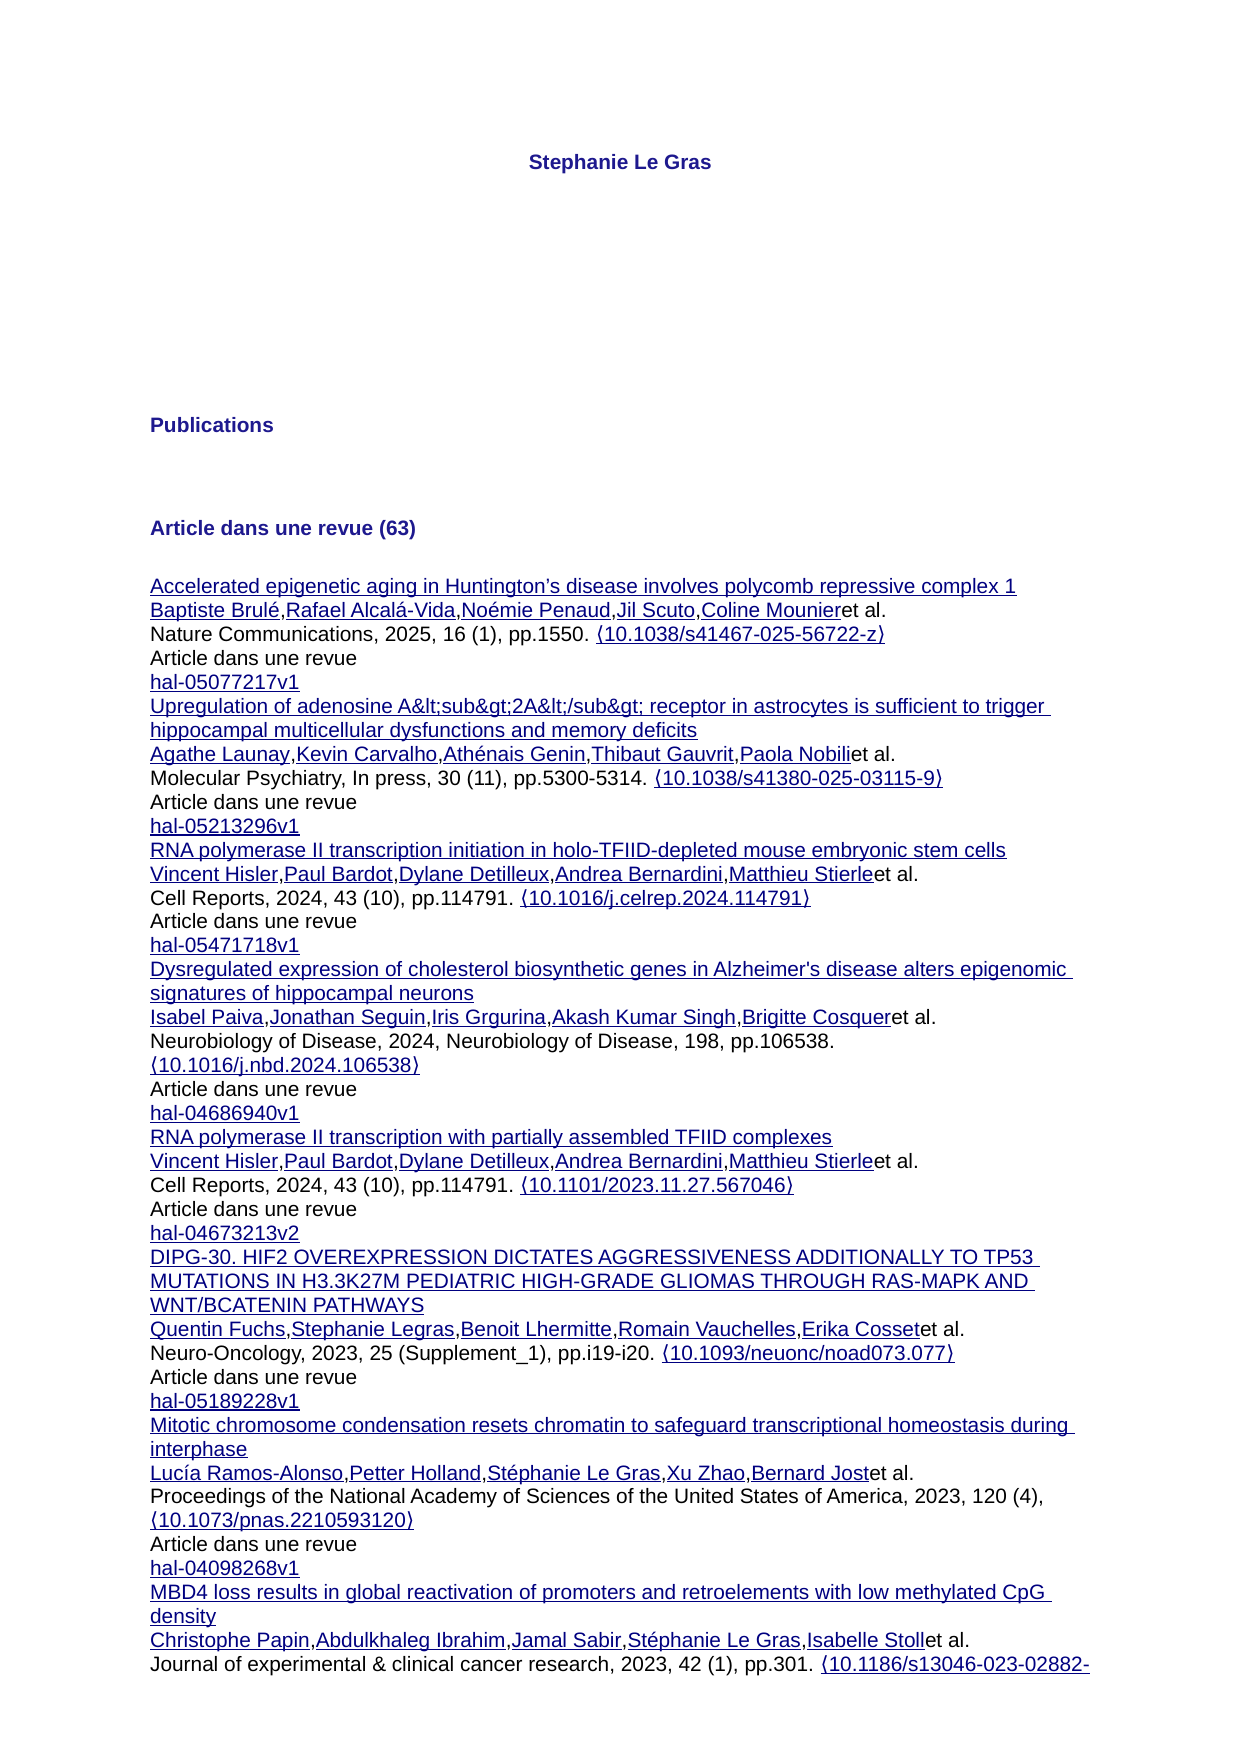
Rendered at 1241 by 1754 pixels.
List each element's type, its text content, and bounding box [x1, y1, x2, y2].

subtitle Article dans une revue (63) [150, 516, 1090, 539]
table_cell RNA polymerase II transcription with partially assembled TFIID complexes Vincent Hisler,Paul Bardot,Dylane Detilleux,Andrea Bernardini,Matthieu Stierleet al. Cell Reports, 2024, 43 (10), pp.114791. ⟨10.1101/2023.11.27.567046⟩ Article dans une revue hal-04673213v2 [150, 1125, 1090, 1245]
table_cell Mitotic chromosome condensation resets chromatin to safeguard transcriptional homeostasis during interphase Lucía Ramos-Alonso,Petter Holland,Stéphanie Le Gras,Xu Zhao,Bernard Jostet al. Proceedings of the National Academy of Sciences of the United States of America, 2023, 120 (4), ⟨10.1073/pnas.2210593120⟩ Article dans une revue hal-04098268v1 [150, 1413, 1090, 1580]
table_cell Upregulation of adenosine A&lt;sub&gt;2A&lt;/sub&gt; receptor in astrocytes is sufficient to trigger hippocampal multicellular dysfunctions and memory deficits Agathe Launay,Kevin Carvalho,Athénais Genin,Thibaut Gauvrit,Paola Nobiliet al. Molecular Psychiatry, In press, 30 (11), pp.5300-5314. ⟨10.1038/s41380-025-03115-9⟩ Article dans une revue hal-05213296v1 [150, 694, 1090, 837]
table_cell RNA polymerase II transcription initiation in holo-TFIID-depleted mouse embryonic stem cells Vincent Hisler,Paul Bardot,Dylane Detilleux,Andrea Bernardini,Matthieu Stierleet al. Cell Reports, 2024, 43 (10), pp.114791. ⟨10.1016/j.celrep.2024.114791⟩ Article dans une revue hal-05471718v1 [150, 838, 1090, 957]
subtitle Stephanie Le Gras [150, 150, 1090, 174]
subtitle Publications [150, 412, 1090, 436]
table_cell DIPG-30. HIF2 OVEREXPRESSION DICTATES AGGRESSIVENESS ADDITIONALLY TO TP53 MUTATIONS IN H3.3K27M PEDIATRIC HIGH-GRADE GLIOMAS THROUGH RAS-MAPK AND WNT/BCATENIN PATHWAYS Quentin Fuchs,Stephanie Legras,Benoit Lhermitte,Romain Vauchelles,Erika Cossetet al. Neuro-Oncology, 2023, 25 (Supplement_1), pp.i19-i20. ⟨10.1093/neuonc/noad073.077⟩ Article dans une revue hal-05189228v1 [150, 1245, 1090, 1412]
table_header Accelerated epigenetic aging in Huntington’s disease involves polycomb repressive complex 1 Baptiste Brulé,Rafael Alcalá-Vida,Noémie Penaud,Jil Scuto,Coline Mounieret al. Nature Communications, 2025, 16 (1), pp.1550. ⟨10.1038/s41467-025-56722-z⟩ Article dans une revue hal-05077217v1 [150, 574, 1090, 694]
table_cell Dysregulated expression of cholesterol biosynthetic genes in Alzheimer's disease alters epigenomic signatures of hippocampal neurons Isabel Paiva,Jonathan Seguin,Iris Grgurina,Akash Kumar Singh,Brigitte Cosqueret al. Neurobiology of Disease, 2024, Neurobiology of Disease, 198, pp.106538. ⟨10.1016/j.nbd.2024.106538⟩ Article dans une revue hal-04686940v1 [150, 957, 1090, 1125]
table_cell MBD4 loss results in global reactivation of promoters and retroelements with low methylated CpG density Christophe Papin,Abdulkhaleg Ibrahim,Jamal Sabir,Stéphanie Le Gras,Isabelle Stollet al. Journal of experimental & clinical cancer research, 2023, 42 (1), pp.301. ⟨10.1186/s13046-023-02882- [150, 1580, 1090, 1676]
